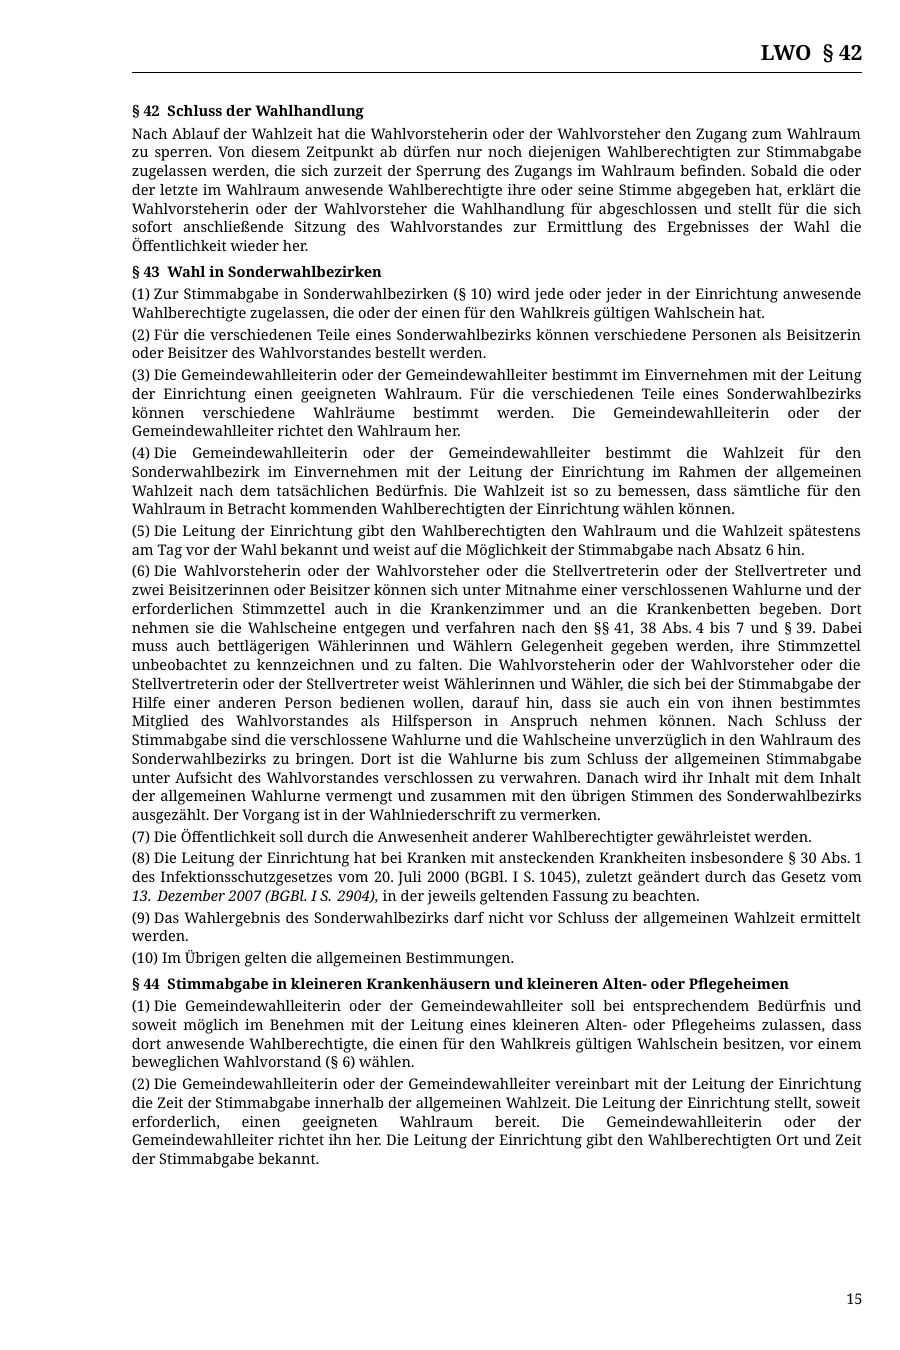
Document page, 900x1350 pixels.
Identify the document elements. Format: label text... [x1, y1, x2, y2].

text (3) Die Gemeindewahlleiterin oder der Gemeindewahlleiter bestimmt im Einvernehmen mit der Leitung der Einrichtung einen geeigneten Wahlraum. Für die verschiedenen Teile eines Sonderwahlbezirks können verschiedene Wahlräume bestimmt werden. Die Gemeindewahlleiterin oder der Gemeindewahlleiter richtet den Wahlraum her. [132, 366, 862, 441]
text (9) Das Wahlergebnis des Sonderwahlbezirks darf nicht vor Schluss der allgemeinen Wahlzeit ermittelt werden. [132, 908, 862, 946]
text § 44 Stimmabgabe in kleineren Krankenhäusern und kleineren Alten- oder Pflegeheimen [132, 974, 862, 993]
text (1) Zur Stimmabgabe in Sonderwahlbezirken (§ 10) wird jede oder jeder in der Einrichtung anwesende Wahlberechtigte zugelassen, die oder der einen für den Wahlkreis gültigen Wahlschein hat. [132, 285, 862, 322]
text (4) Die Gemeindewahlleiterin oder der Gemeindewahlleiter bestimmt die Wahlzeit für den Sonderwahlbezirk im Einvernehmen mit der Leitung der Einrichtung im Rahmen der allgemeinen Wahlzeit nach dem tatsächlichen Bedürfnis. Die Wahlzeit ist so zu bemessen, dass sämtliche für den Wahlraum in Betracht kommenden Wahlberechtigten der Einrichtung wählen können. [132, 443, 862, 518]
text (2) Die Gemeindewahlleiterin oder der Gemeindewahlleiter vereinbart mit der Leitung der Einrichtung die Zeit der Stimmabgabe innerhalb der allgemeinen Wahlzeit. Die Leitung der Einrichtung stellt, soweit erforderlich, einen geeigneten Wahlraum bereit. Die Gemeindewahlleiterin oder der Gemeindewahlleiter richtet ihn her. Die Leitung der Einrichtung gibt den Wahlberechtigten Ort und Zeit der Stimmabgabe bekannt. [132, 1074, 862, 1168]
text (8) Die Leitung der Einrichtung hat bei Kranken mit ansteckenden Krankheiten insbesondere § 30 Abs. 1 des Infektionsschutzgesetzes vom 20. Juli 2000 (BGBl. I S. 1045), zuletzt geändert durch das Gesetz vom 13. Dezember 2007 (BGBl. I S. 2904), in der jeweils geltenden Fassung zu beachten. [132, 849, 862, 905]
text (7) Die Öffentlichkeit soll durch die Anwesenheit anderer Wahlberechtigter gewährleistet werden. [132, 827, 862, 846]
text § 43 Wahl in Sonderwahlbezirken [132, 262, 862, 281]
text (2) Für die verschiedenen Teile eines Sonderwahlbezirks können verschiedene Personen als Beisitzerin oder Beisitzer des Wahlvorstandes bestellt werden. [132, 325, 862, 363]
text (5) Die Leitung der Einrichtung gibt den Wahlberechtigten den Wahlraum und die Wahlzeit spätestens am Tag vor der Wahl bekannt und weist auf die Möglichkeit der Stimmabgabe nach Absatz 6 hin. [132, 521, 862, 559]
text (6) Die Wahlvorsteherin oder der Wahlvorsteher oder die Stellvertreterin oder der Stellvertreter und zwei Beisitzerinnen oder Beisitzer können sich unter Mitnahme einer verschlossenen Wahlurne und der erforderlichen Stimmzettel auch in die Krankenzimmer und an die Krankenbetten begeben. Dort nehmen sie die Wahlscheine entgegen und verfahren nach den §§ 41, 38 Abs. 4 bis 7 und § 39. Dabei muss auch bettlägerigen Wählerinnen und Wählern Gelegenheit gegeben werden, ihre Stimmzettel unbeobachtet zu kennzeichnen und zu falten. Die Wahlvorsteherin oder der Wahlvorsteher oder die Stellvertreterin oder der Stellvertreter weist Wählerinnen und Wähler, die sich bei der Stimmabgabe der Hilfe einer anderen Person bedienen wollen, darauf hin, dass sie auch ein von ihnen bestimmtes Mitglied des Wahlvorstandes als Hilfsperson in Anspruch nehmen können. Nach Schluss der Stimmabgabe sind die verschlossene Wahlurne und die Wahlscheine unverzüglich in den Wahlraum des Sonderwahlbezirks zu bringen. Dort ist die Wahlurne bis zum Schluss der allgemeinen Stimmabgabe unter Aufsicht des Wahlvorstandes verschlossen zu verwahren. Danach wird ihr Inhalt mit dem Inhalt der allgemeinen Wahlurne vermengt und zusammen mit den übrigen Stimmen des Sonderwahlbezirks ausgezählt. Der Vorgang ist in der Wahlniederschrift zu vermerken. [132, 562, 862, 824]
text (1) Die Gemeindewahlleiterin oder der Gemeindewahlleiter soll bei entsprechendem Bedürfnis und soweit möglich im Benehmen mit der Leitung eines kleineren Alten- oder Pflegeheims zulassen, dass dort anwesende Wahlberechtigte, die einen für den Wahlkreis gültigen Wahlschein besitzen, vor einem beweglichen Wahlvorstand (§ 6) wählen. [132, 997, 862, 1072]
text Nach Ablauf der Wahlzeit hat die Wahlvorsteherin oder der Wahlvorsteher den Zugang zum Wahlraum zu sperren. Von diesem Zeitpunkt ab dürfen nur noch diejenigen Wahlberechtigten zur Stimmabgabe zugelassen werden, die sich zurzeit der Sperrung des Zugangs im Wahlraum befinden. Sobald die oder der letzte im Wahlraum anwesende Wahlberechtigte ihre oder seine Stimme abgegeben hat, erklärt die Wahlvorsteherin oder der Wahlvorsteher die Wahlhandlung für abgeschlossen und stellt für die sich sofort anschließende Sitzung des Wahlvorstandes zur Ermittlung des Ergebnisses der Wahl die Öffentlichkeit wieder her. [132, 124, 862, 255]
text (10) Im Übrigen gelten die allgemeinen Bestimmungen. [132, 948, 862, 967]
text § 42 Schluss der Wahlhandlung [132, 102, 862, 121]
